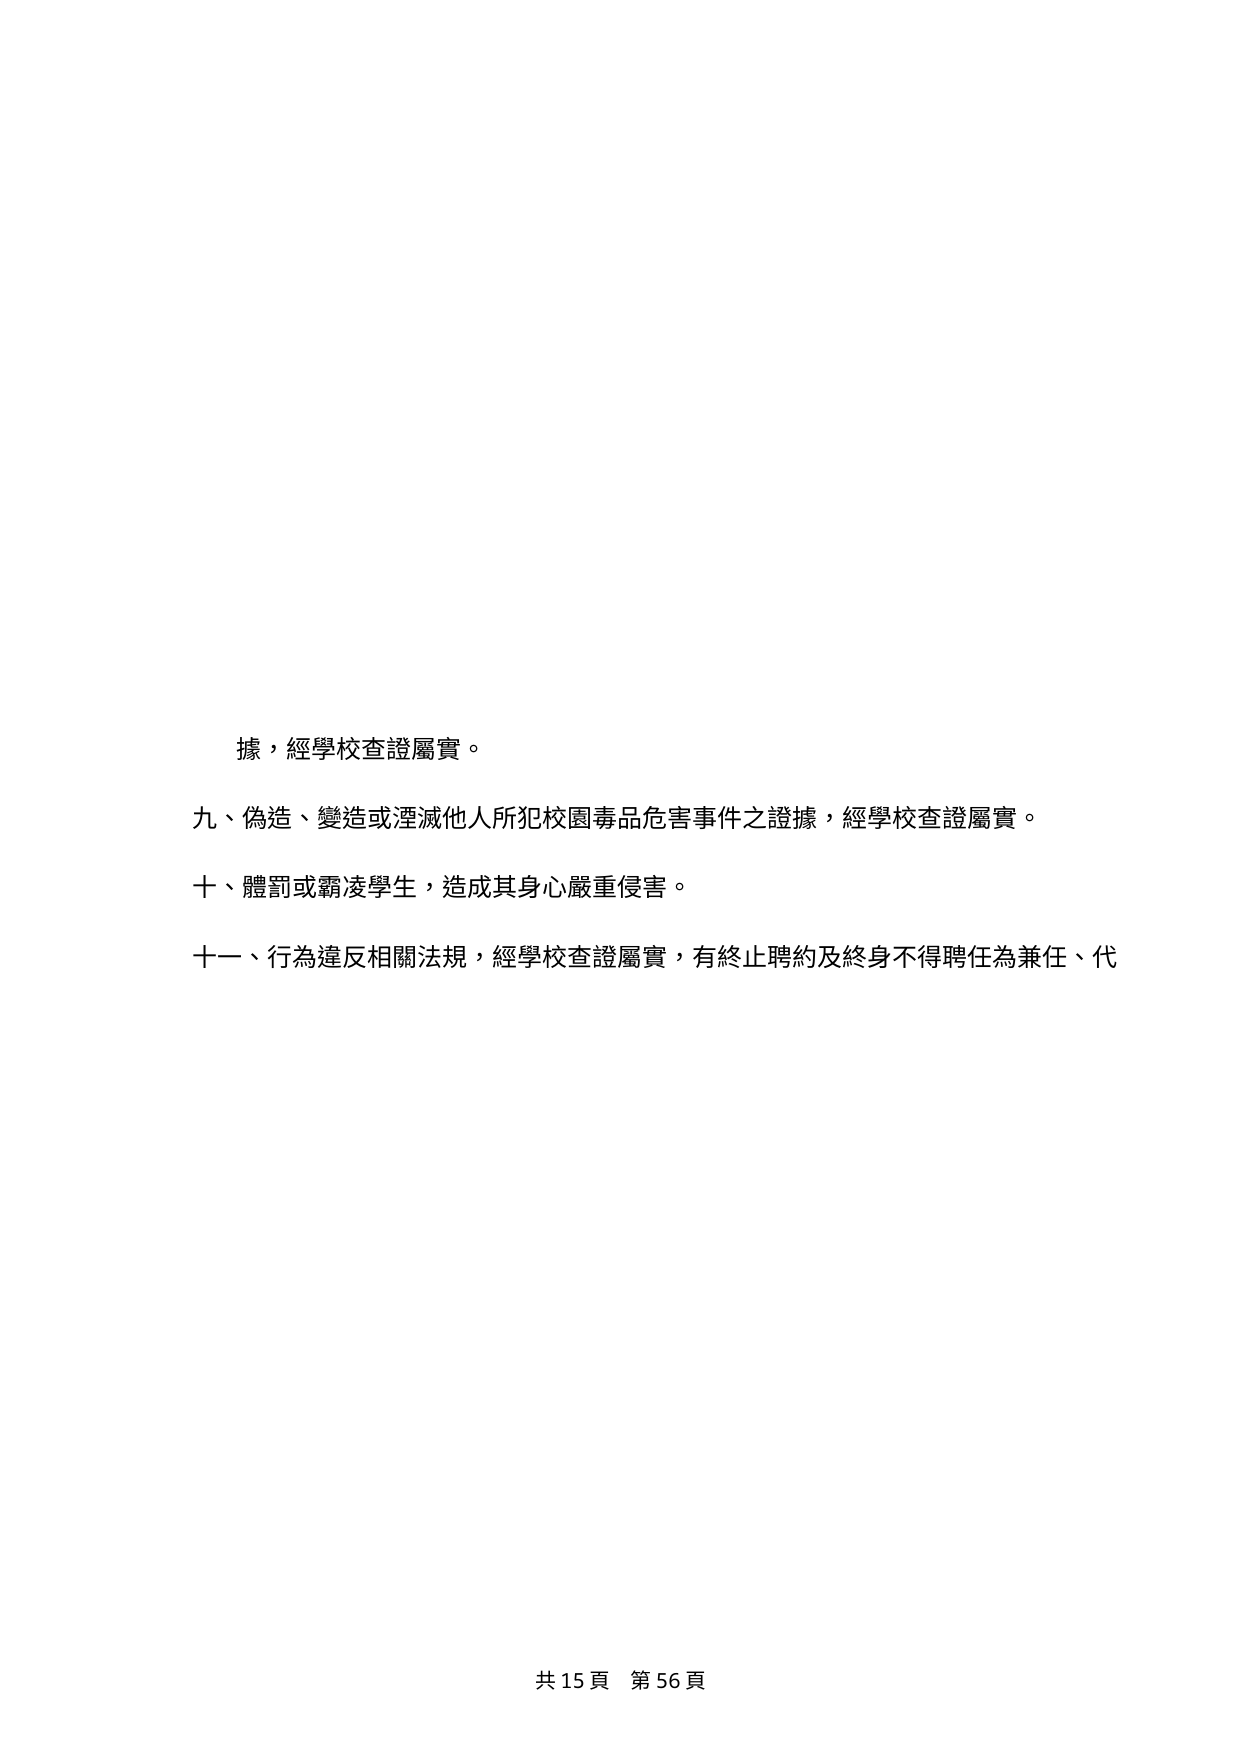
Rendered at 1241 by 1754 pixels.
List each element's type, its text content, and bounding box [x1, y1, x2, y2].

text 九、偽造、變造或湮滅他人所犯校園毒品危害事件之證據，經學校查證屬實。 [192, 775, 1122, 837]
text 十一、行為違反相關法規，經學校查證屬實，有終止聘約及終身不得聘任為兼任、代 [192, 914, 1122, 976]
text 十、體罰或霸凌學生，造成其身心嚴重侵害。 [192, 844, 1122, 907]
text 據，經學校查證屬實。 [192, 706, 1122, 768]
